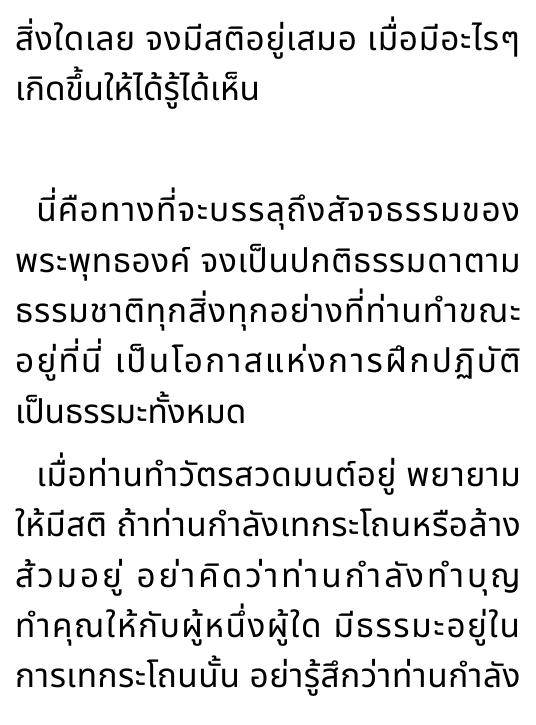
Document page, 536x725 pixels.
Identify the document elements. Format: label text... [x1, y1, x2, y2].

text นี่คือทางที่จะบรรลุถึงสัจจธรรมของพระพุทธองค์ จงเป็นปกติธรรมดาตามธรรมชาติทุกสิ่งทุกอย่างที่ท่านทำขณะอยู่ที่นี่ เป็นโอกาสแห่งการฝึกปฏิบัติ เป็นธรรมะทั้งหมด [15, 186, 521, 438]
text เมื่อท่านทำวัตรสวดมนต์อยู่ พยายามให้มีสติ ถ้าท่านกำลังเทกระโถนหรือล้างส้วมอยู่ อย่าคิดว่าท่านกำลังทำบุญทำคุณให้กับผู้หนึ่งผู้ใด มีธรรมะอยู่ในการเทกระโถนนั้น อย่ารู้สึกว่าท่านกำลัง [15, 451, 521, 703]
text สิ่งใดเลย จงมีสติอยู่เสมอ เมื่อมีอะไรๆเกิดขึ้นให้ได้รู้ได้เห็น [15, 15, 521, 116]
